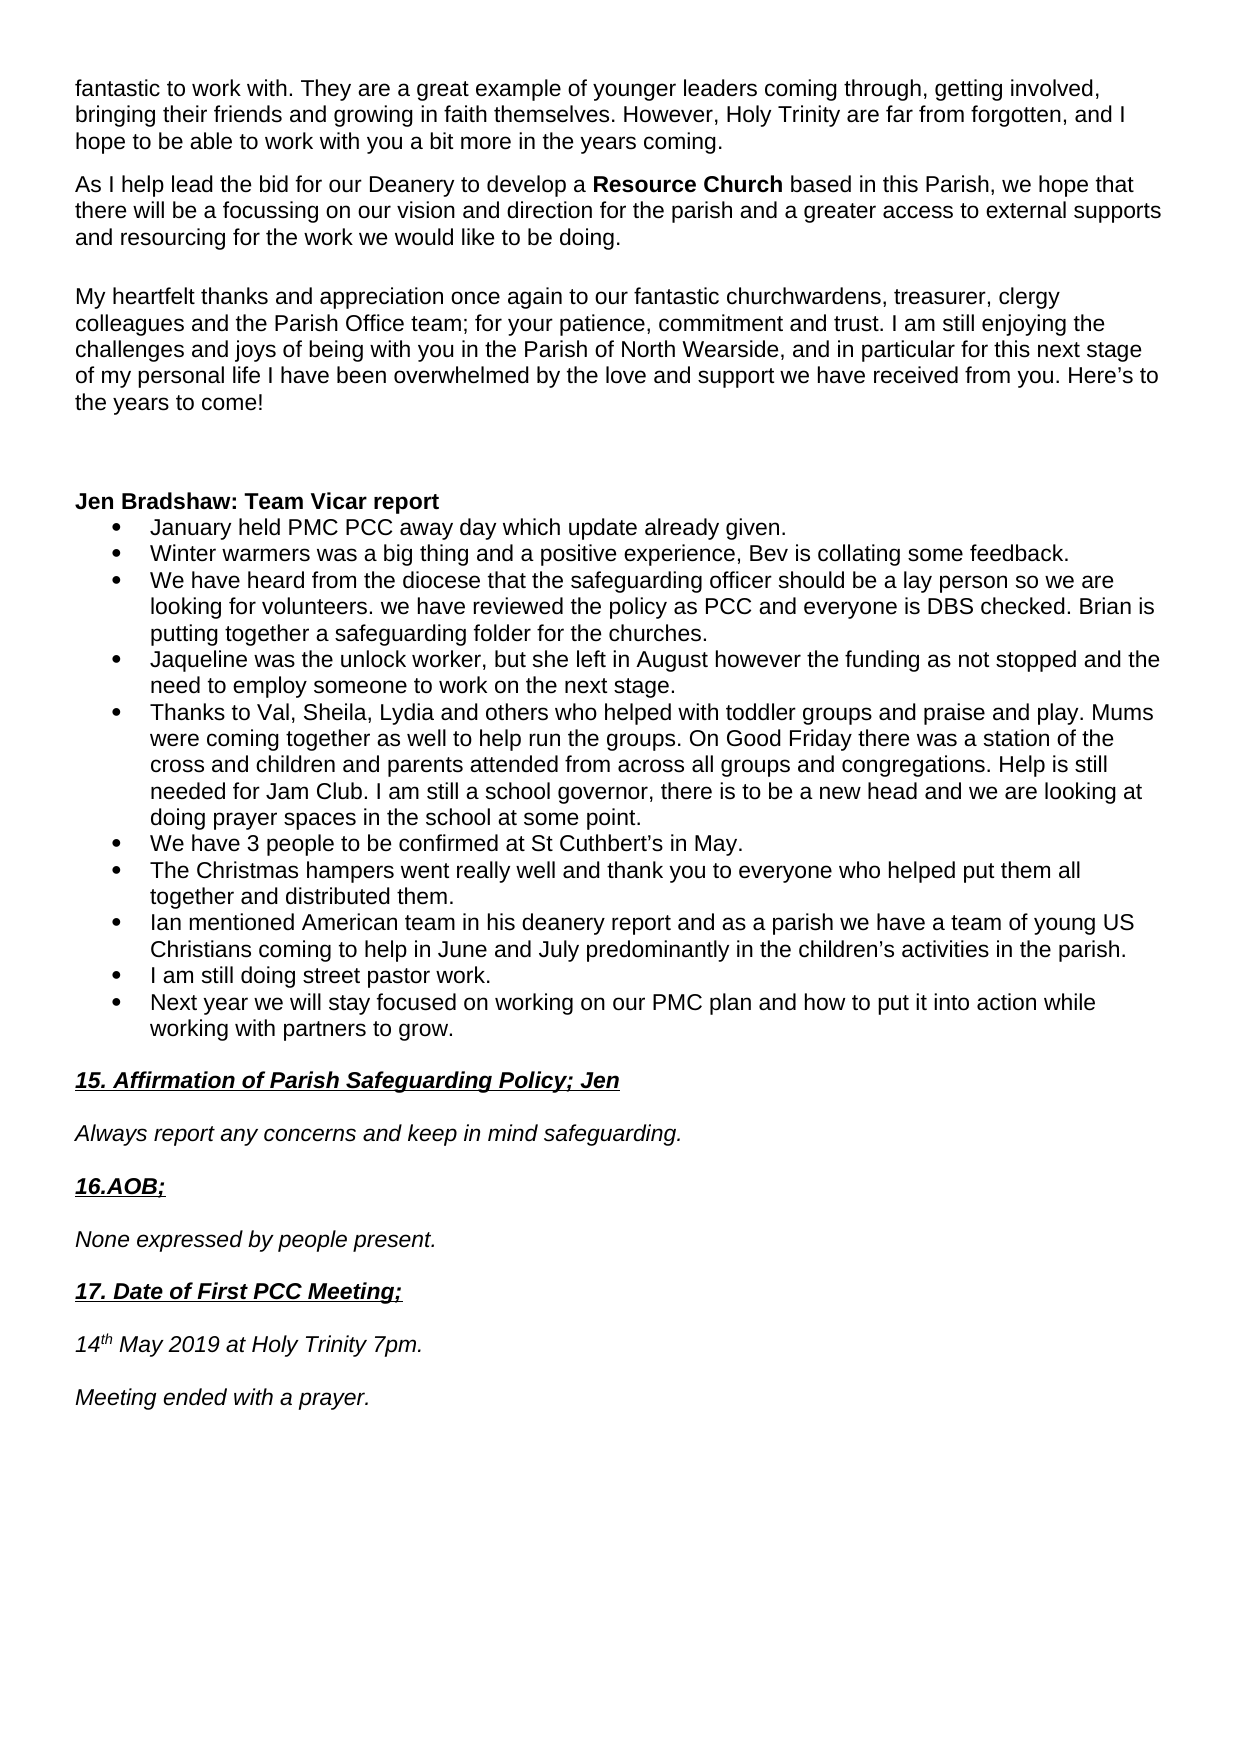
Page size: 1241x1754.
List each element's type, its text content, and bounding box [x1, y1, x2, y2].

list We have 3 people to be confirmed at St Cuthbert’s in May. [112, 830, 1165, 857]
text None expressed by people present. [75, 1226, 1165, 1252]
text fantastic to work with. They are a great example of younger leaders coming through, getting involved, bringing their friends and growing in faith themselves. However, Holy Trinity are far from forgotten, and I hope to be able to work with you a bit more in the years coming. [75, 75, 1164, 154]
text 16.AOB; [75, 1173, 1165, 1199]
list The Christmas hampers went really well and thank you to everyone who helped put them all together and distributed them. [112, 857, 1165, 909]
text My heartfelt thanks and appreciation once again to our fantastic churchwardens, treasurer, clergy colleagues and the Parish Office team; for your patience, commitment and trust. I am still enjoying the challenges and joys of being with you in the Parish of North Wearside, and in particular for this next stage of my personal life I have been overwhelmed by the love and support we have received from you. Here’s to the years to come! [75, 283, 1164, 415]
text 15. Affirmation of Parish Safeguarding Policy; Jen [75, 1067, 1165, 1094]
list Ian mentioned American team in his deanery report and as a parish we have a team of young US Christians coming to help in June and July predominantly in the children’s activities in the parish. [112, 909, 1165, 962]
list I am still doing street pastor work. [112, 962, 1165, 988]
text Jen Bradshaw: Team Vicar report [75, 488, 1165, 514]
list Jaqueline was the unlock worker, but she left in August however the funding as not stopped and the need to employ someone to work on the next stage. [112, 646, 1165, 698]
text As I help lead the bid for our Deanery to develop a ​Resource Church​ based in this Parish, we hope that there will be a focussing on our vision and direction for the parish and a greater access to external supports and resourcing for the work we would like to be doing. [75, 171, 1165, 250]
text 17. Date of First PCC Meeting; [75, 1278, 1165, 1305]
list Next year we will stay focused on working on our PMC plan and how to put it into action while working with partners to grow. [112, 988, 1165, 1041]
list Thanks to Val, Sheila, Lydia and others who helped with toddler groups and praise and play. Mums were coming together as well to help run the groups. On Good Friday there was a station of the cross and children and parents attended from across all groups and congregations. Help is still needed for Jam Club. I am still a school governor, there is to be a new head and we are looking at doing prayer spaces in the school at some point. [112, 698, 1165, 830]
text Meeting ended with a prayer. [75, 1384, 1165, 1410]
text 14th May 2019 at Holy Trinity 7pm. [75, 1331, 1165, 1357]
list January held PMC PCC away day which update already given. [112, 514, 1165, 540]
text Always report any concerns and keep in mind safeguarding. [75, 1120, 1165, 1147]
list We have heard from the diocese that the safeguarding officer should be a lay person so we are looking for volunteers. we have reviewed the policy as PCC and everyone is DBS checked. Brian is putting together a safeguarding folder for the churches. [112, 567, 1165, 646]
list Winter warmers was a big thing and a positive experience, Bev is collating some feedback. [112, 540, 1165, 567]
